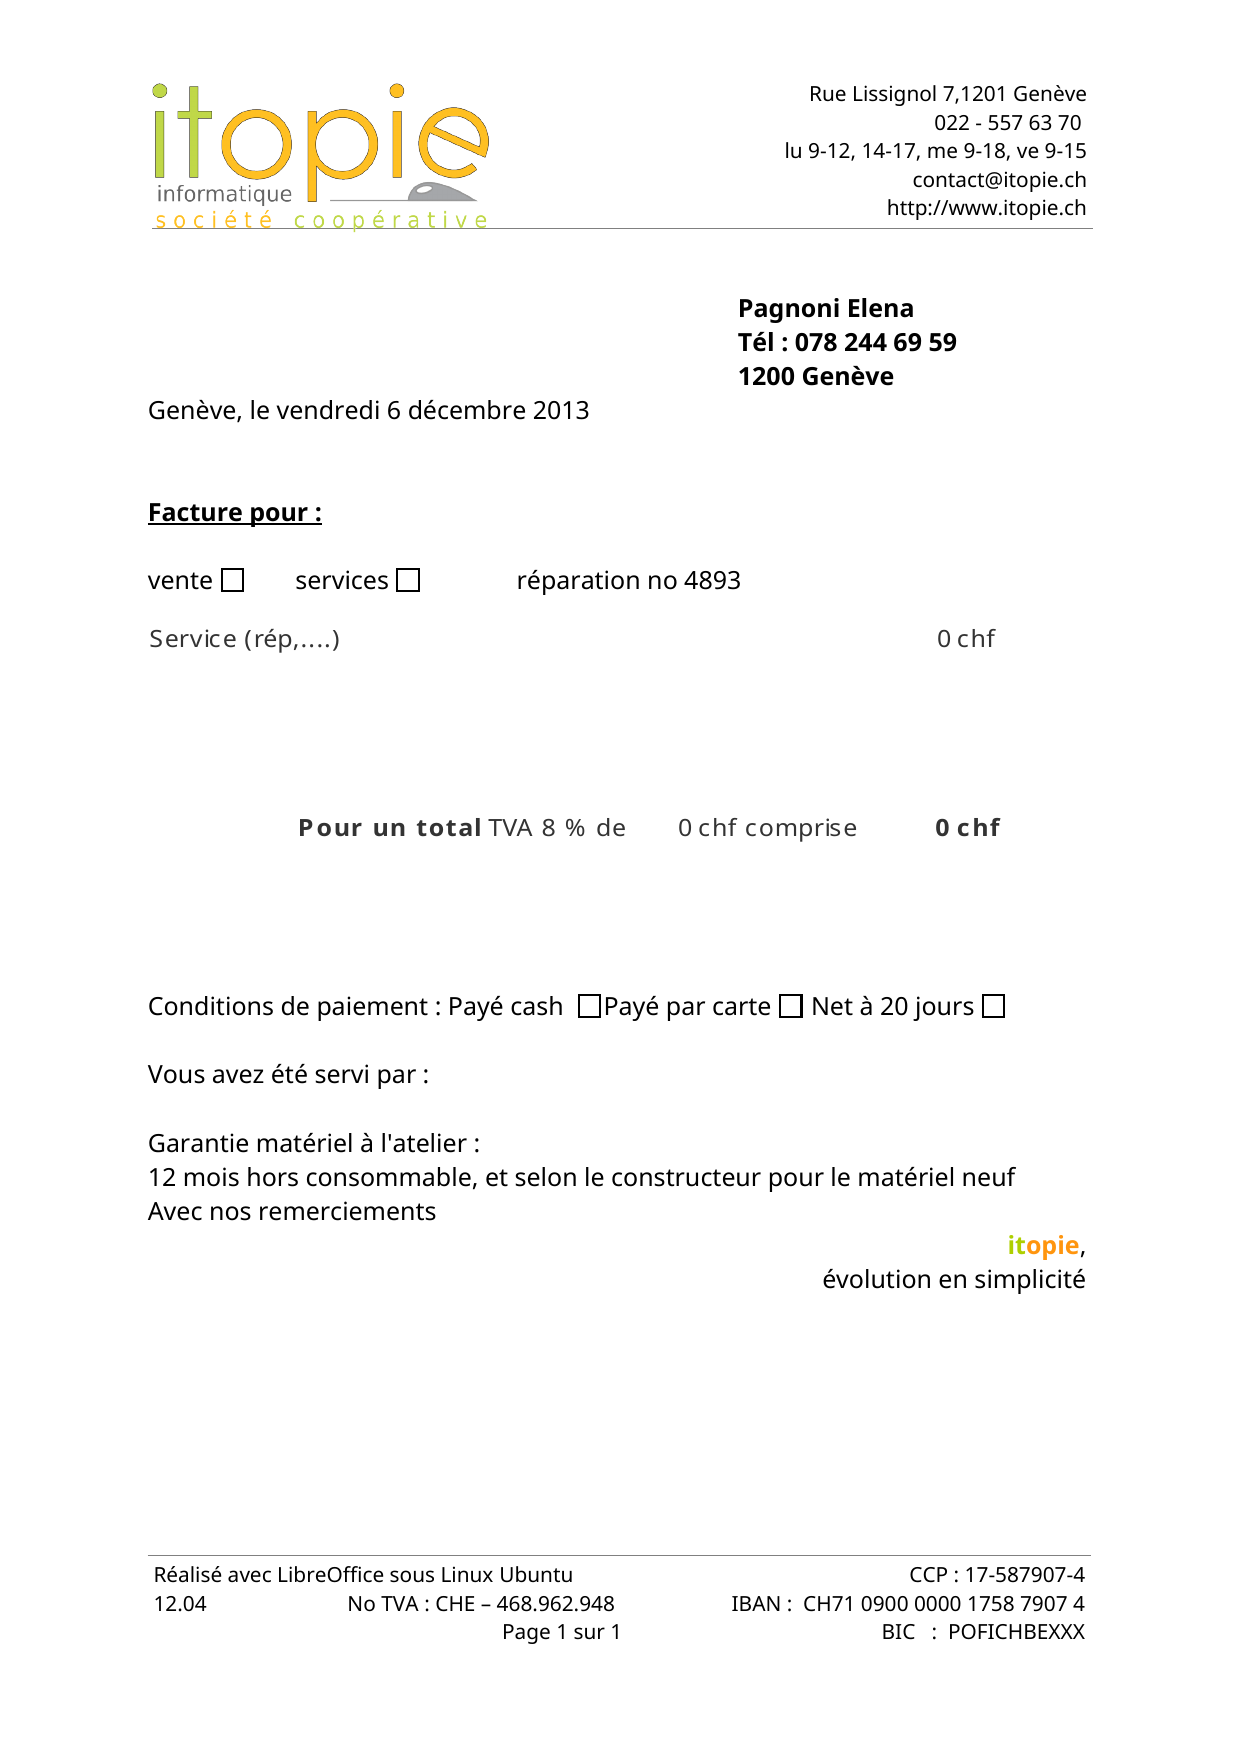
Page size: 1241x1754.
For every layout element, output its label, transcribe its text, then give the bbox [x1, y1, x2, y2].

text 12 mois hors consommable, et selon le constructeur pour le matériel neuf [148, 1159, 1093, 1193]
text Conditions de paiement : Payé cash Payé par carte Net à 20 jours [148, 989, 1093, 1023]
text Facture pour : [148, 495, 1093, 529]
text évolution en simplicité [148, 1262, 1093, 1296]
text 1200 Genève [148, 358, 1093, 392]
text Garantie matériel à l'atelier : [148, 1125, 1093, 1159]
text Avec nos remerciements [148, 1193, 1093, 1227]
picture [138, 72, 500, 244]
text vente services réparation no 4893 [148, 563, 1093, 597]
text Tél : 078 244 69 59 [148, 324, 1093, 358]
text Pagnoni Elena [148, 290, 1093, 324]
text Vous avez été servi par : [148, 1057, 1093, 1091]
text Genève, le vendredi 6 décembre 2013 [148, 392, 1093, 427]
text itopie, [148, 1227, 1093, 1262]
